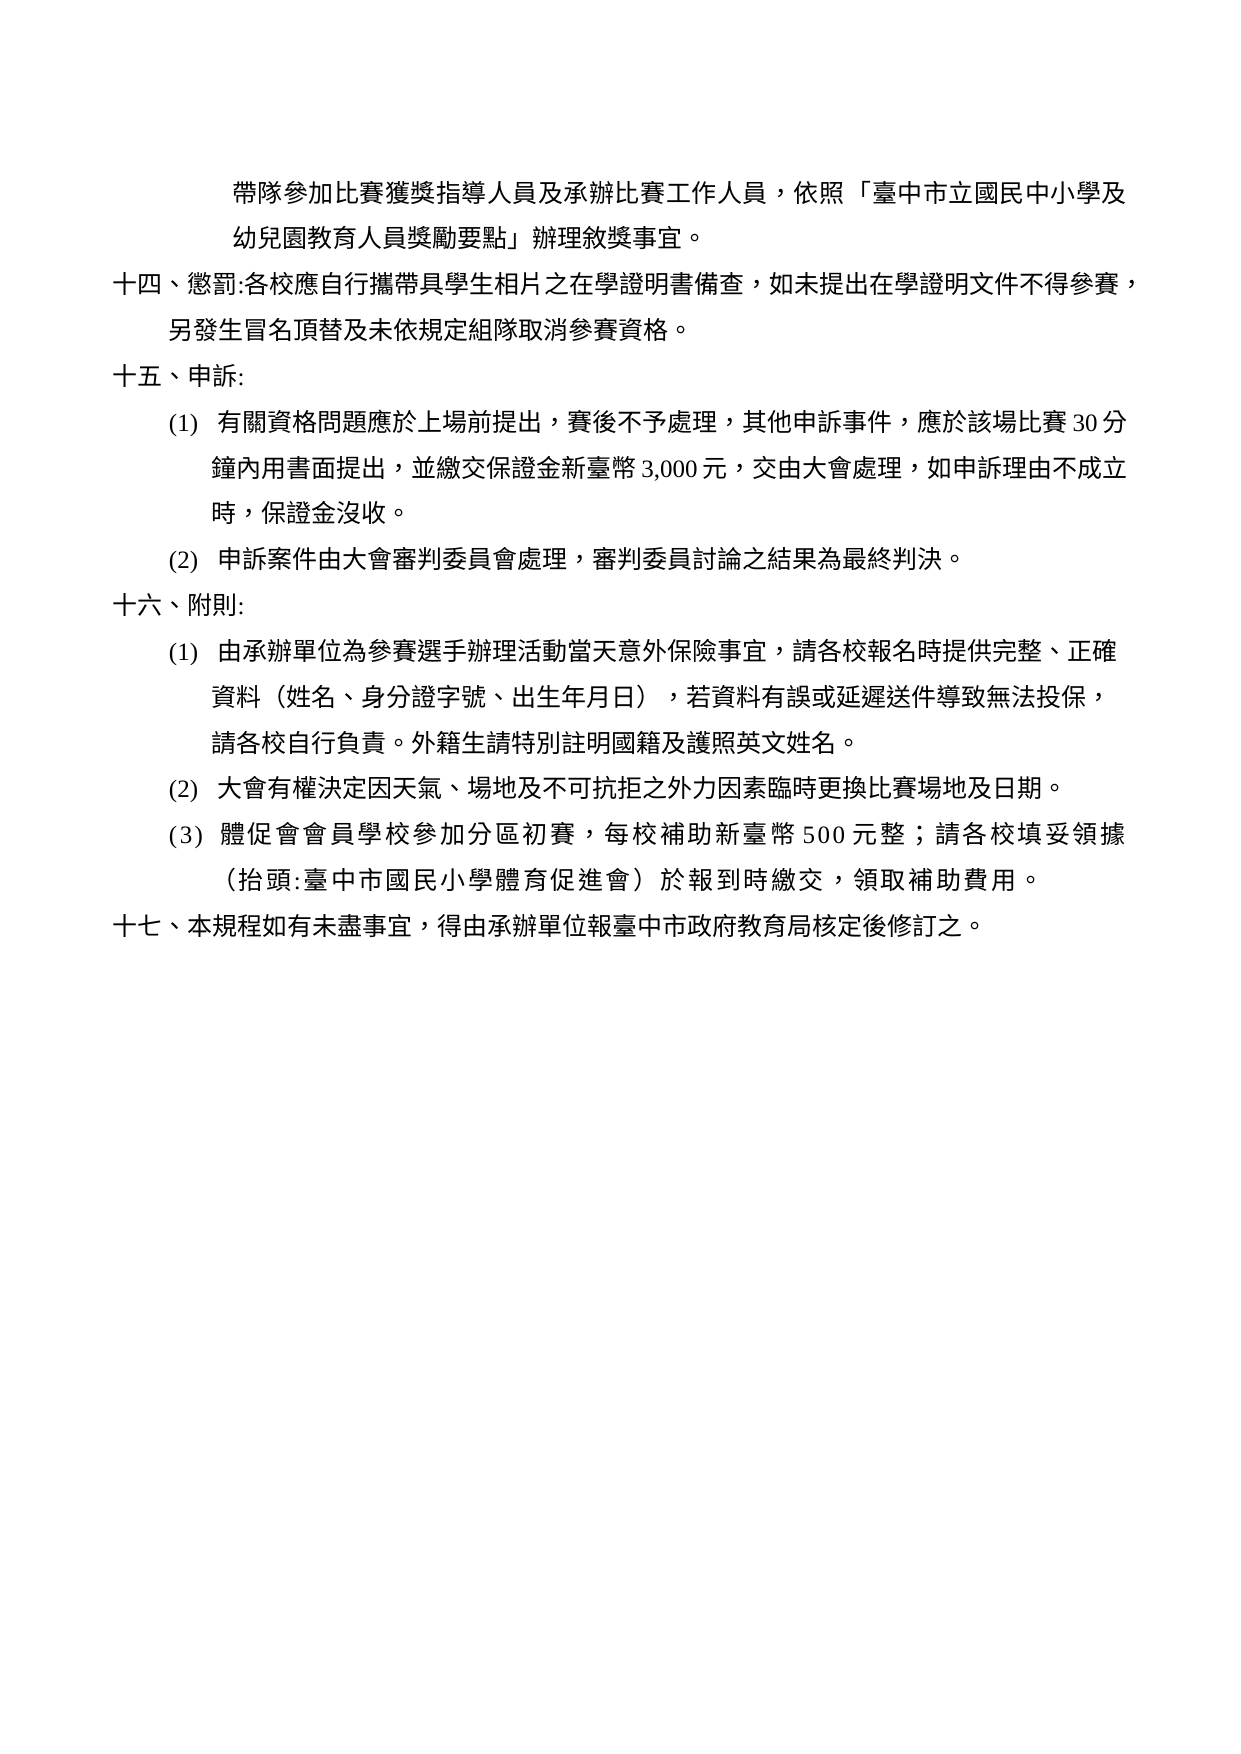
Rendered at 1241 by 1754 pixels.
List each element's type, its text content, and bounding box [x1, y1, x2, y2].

list 有關資格問題應於上場前提出，賽後不予處理，其他申訴事件，應於該場比賽30分鐘內用書面提出，並繳交保證金新臺幣3,000元，交由大會處理，如申訴理由不成立時，保證金沒收。 [169, 394, 1128, 532]
list 體促會會員學校參加分區初賽，每校補助新臺幣500元整；請各校填妥領據（抬頭:臺中市國民小學體育促進會）於報到時繳交，領取補助費用。 [169, 807, 1128, 899]
text 十七、本規程如有未盡事宜，得由承辦單位報臺中市政府教育局核定後修訂之。 [112, 899, 1128, 944]
text 十六、附則: [112, 578, 1128, 624]
text 十五、申訴: [112, 349, 1128, 394]
list 大會有權決定因天氣、場地及不可抗拒之外力因素臨時更換比賽場地及日期。 [169, 761, 1128, 807]
list 由承辦單位為參賽選手辦理活動當天意外保險事宜，請各校報名時提供完整、正確資料（姓名、身分證字號、出生年月日），若資料有誤或延遲送件導致無法投保，請各校自行負責。外籍生請特別註明國籍及護照英文姓名。 [169, 624, 1128, 761]
text 帶隊參加比賽獲獎指導人員及承辦比賽工作人員，依照「臺中市立國民中小學及幼兒園教育人員獎勵要點」辦理敘獎事宜。 [232, 165, 1128, 257]
list 申訴案件由大會審判委員會處理，審判委員討論之結果為最終判決。 [169, 532, 1128, 578]
text 十四、懲罰:各校應自行攜帶具學生相片之在學證明書備查，如未提出在學證明文件不得參賽，另發生冒名頂替及未依規定組隊取消參賽資格。 [112, 257, 1128, 349]
